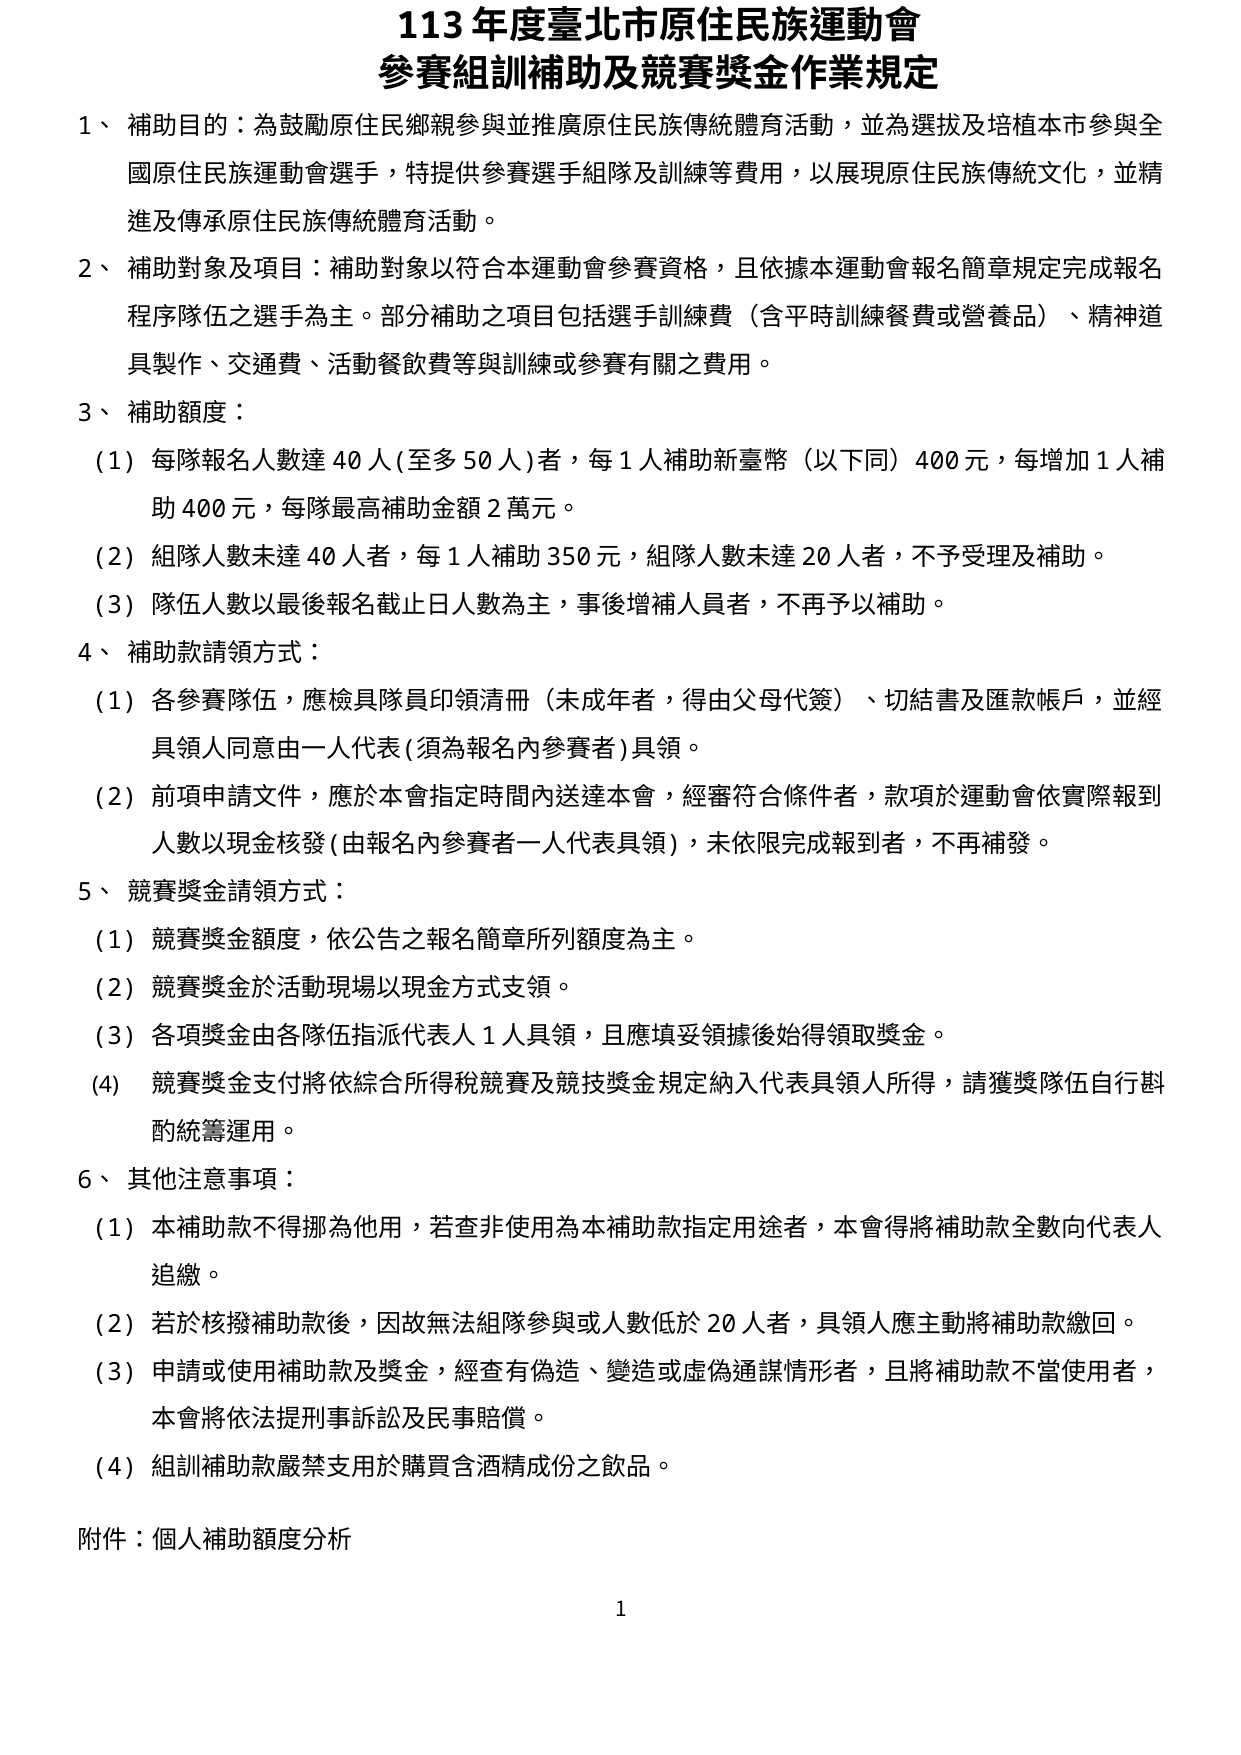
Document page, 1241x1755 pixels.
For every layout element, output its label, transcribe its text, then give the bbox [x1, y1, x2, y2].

list 競賽獎金請領方式： [77, 862, 1166, 910]
text 附件：個人補助額度分析 [77, 1519, 1166, 1556]
list 前項申請文件，應於本會指定時間內送達本會，經審符合條件者，款項於運動會依實際報到人數以現金核發(由報名內參賽者一人代表具領)，未依限完成報到者，不再補發。 [92, 767, 1166, 862]
list 補助額度： [77, 383, 1166, 431]
list 隊伍人數以最後報名截止日人數為主，事後增補人員者，不再予以補助。 [92, 575, 1166, 623]
list 補助對象及項目：補助對象以符合本運動會參賽資格，且依據本運動會報名簡章規定完成報名程序隊伍之選手為主。部分補助之項目包括選手訓練費（含平時訓練餐費或營養品）、精神道具製作、交通費、活動餐飲費等與訓練或參賽有關之費用。 [77, 239, 1166, 383]
list 競賽獎金額度，依公告之報名簡章所列額度為主。 [92, 910, 1166, 958]
list 每隊報名人數達40人(至多50人)者，每1人補助新臺幣（以下同）400元，每增加1人補助400元，每隊最高補助金額2萬元。 [92, 431, 1166, 527]
list 本補助款不得挪為他用，若查非使用為本補助款指定用途者，本會得將補助款全數向代表人追繳。 [92, 1198, 1166, 1294]
list 補助目的：為鼓勵原住民鄉親參與並推廣原住民族傳統體育活動，並為選拔及培植本市參與全國原住民族運動會選手，特提供參賽選手組隊及訓練等費用，以展現原住民族傳統文化，並精進及傳承原住民族傳統體育活動。 [77, 96, 1166, 239]
list 各項獎金由各隊伍指派代表人1人具領，且應填妥領據後始得領取獎金。 [92, 1006, 1166, 1054]
text 參賽組訓補助及競賽獎金作業規定 [77, 48, 1166, 96]
list 各參賽隊伍，應檢具隊員印領清冊（未成年者，得由父母代簽）、切結書及匯款帳戶，並經具領人同意由一人代表(須為報名內參賽者)具領。 [92, 671, 1166, 767]
list 競賽獎金於活動現場以現金方式支領。 [92, 958, 1166, 1006]
list 申請或使用補助款及獎金，經查有偽造、變造或虛偽通謀情形者，且將補助款不當使用者，本會將依法提刑事訴訟及民事賠償。 [92, 1342, 1166, 1437]
text 113年度臺北市原住民族運動會 [77, 0, 1166, 48]
list 其他注意事項： [77, 1150, 1166, 1198]
list 組訓補助款嚴禁支用於購買含酒精成份之飲品。 [92, 1437, 1166, 1485]
list 組隊人數未達40人者，每1人補助350元，組隊人數未達20人者，不予受理及補助。 [92, 527, 1166, 575]
list 若於核撥補助款後，因故無法組隊參與或人數低於20人者，具領人應主動將補助款繳回。 [92, 1294, 1166, 1342]
list 補助款請領方式： [77, 623, 1166, 671]
list 競賽獎金支付將依綜合所得稅競賽及競技獎金規定納入代表具領人所得，請獲獎隊伍自行斟酌統籌運用。 [92, 1054, 1166, 1150]
